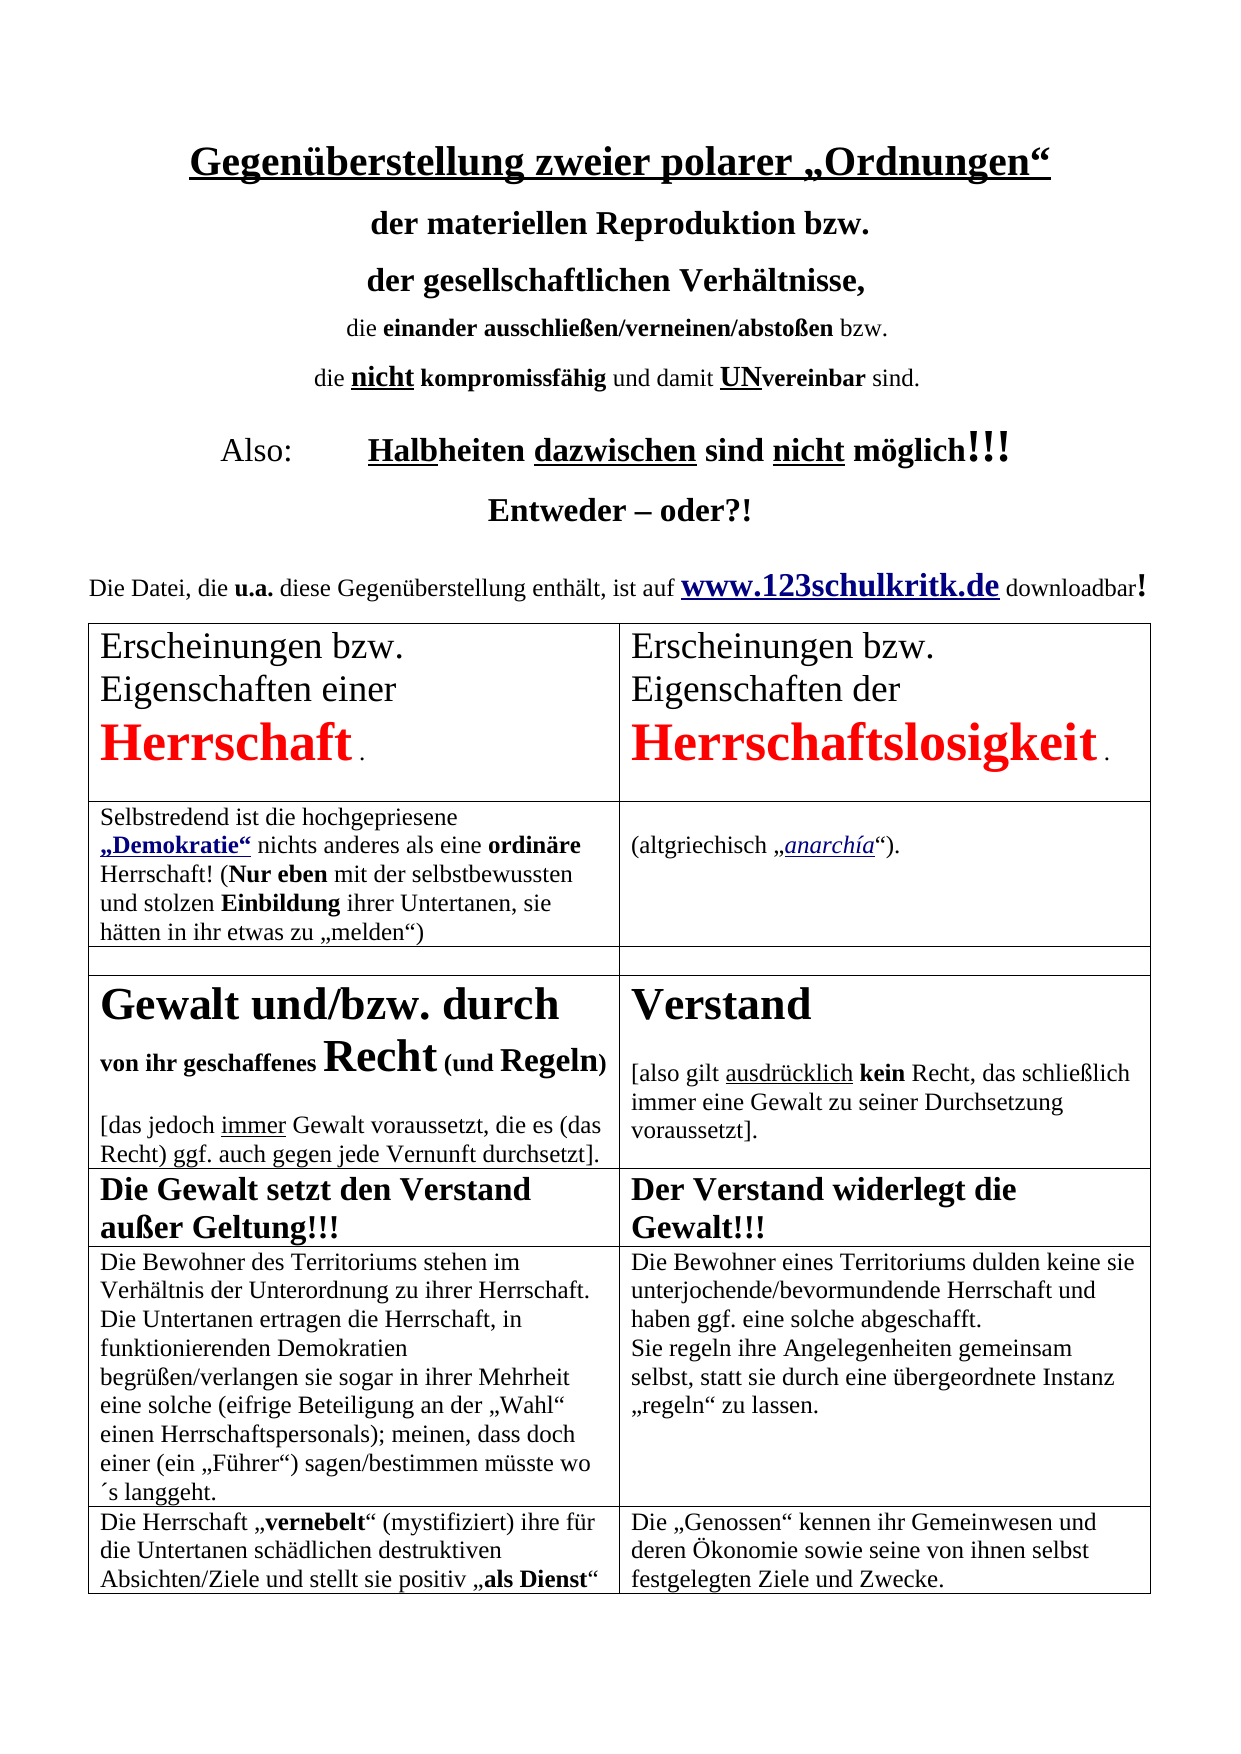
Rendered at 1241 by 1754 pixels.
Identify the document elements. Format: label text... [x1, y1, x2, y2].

table_cell Der Verstand widerlegt die Gewalt!!! [620, 1169, 1150, 1246]
table_cell Selbstredend ist die hochgepriesene „Demokratie“ nichts anderes als eine ordinäre Herrschaft! (Nur eben mit der selbstbewussten und stolzen Einbildung ihrer Untertanen, sie hätten in ihr etwas zu „melden“) [89, 802, 619, 946]
table_cell Die Herrschaft „vernebelt“ (mystifiziert) ihre für die Untertanen schädlichen destruktiven Absichten/Ziele und stellt sie positiv „als Dienst“ [89, 1507, 619, 1593]
table_cell Die Gewalt setzt den Verstand außer Geltung!!! [89, 1169, 619, 1246]
table_cell Die Bewohner des Territoriums stehen im Verhältnis der Unterordnung zu ihrer Herrschaft. Die Untertanen ertragen die Herrschaft, in funktionierenden Demokratien begrüßen/verlangen sie sogar in ihrer Mehrheit eine solche (eifrige Beteiligung an der „Wahl“ einen Herrschaftspersonals); meinen, dass doch einer (ein „Führer“) sagen/bestimmen müsste wo´s langgeht. [89, 1247, 619, 1506]
text Gegenüberstellung zweier polarer „Ordnungen“ der materiellen Reproduktion bzw. der gesellschaftlichen Verhältnisse, die einander ausschließen/verneinen/abstoßen bzw. die nicht kompromissfähig und damit UNvereinbar sind. Also: Halbheiten dazwischen sind nicht möglich!!! Entweder – oder?! [89, 136, 1152, 529]
text Die Datei, die u.a. diese Gegenüberstellung enthält, ist auf www.123schulkritk.de downloadbar! [89, 565, 1152, 603]
table_header Erscheinungen bzw. Eigenschaften der Herrschaftslosigkeit . [620, 624, 1150, 801]
table_cell (altgriechisch „anarchía“). [620, 802, 1150, 946]
table_header Erscheinungen bzw. Eigenschaften einer Herrschaft . [89, 624, 619, 801]
table_cell Verstand [also gilt ausdrücklich kein Recht, das schließlich immer eine Gewalt zu seiner Durchsetzung voraussetzt]. [620, 976, 1150, 1168]
table_cell Die „Genossen“ kennen ihr Gemeinwesen und deren Ökonomie sowie seine von ihnen selbst festgelegten Ziele und Zwecke. [620, 1507, 1150, 1593]
table_cell Die Bewohner eines Territoriums dulden keine sie unterjochende/bevormundende Herrschaft und haben ggf. eine solche abgeschafft. Sie regeln ihre Angelegenheiten gemeinsam selbst, statt sie durch eine übergeordnete Instanz „regeln“ zu lassen. [620, 1247, 1150, 1506]
table_cell Gewalt und/bzw. durch von ihr geschaffenes Recht (und Regeln) [das jedoch immer Gewalt voraussetzt, die es (das Recht) ggf. auch gegen jede Vernunft durchsetzt]. [89, 976, 619, 1168]
table_cell [620, 947, 1150, 975]
table_cell [89, 947, 619, 975]
